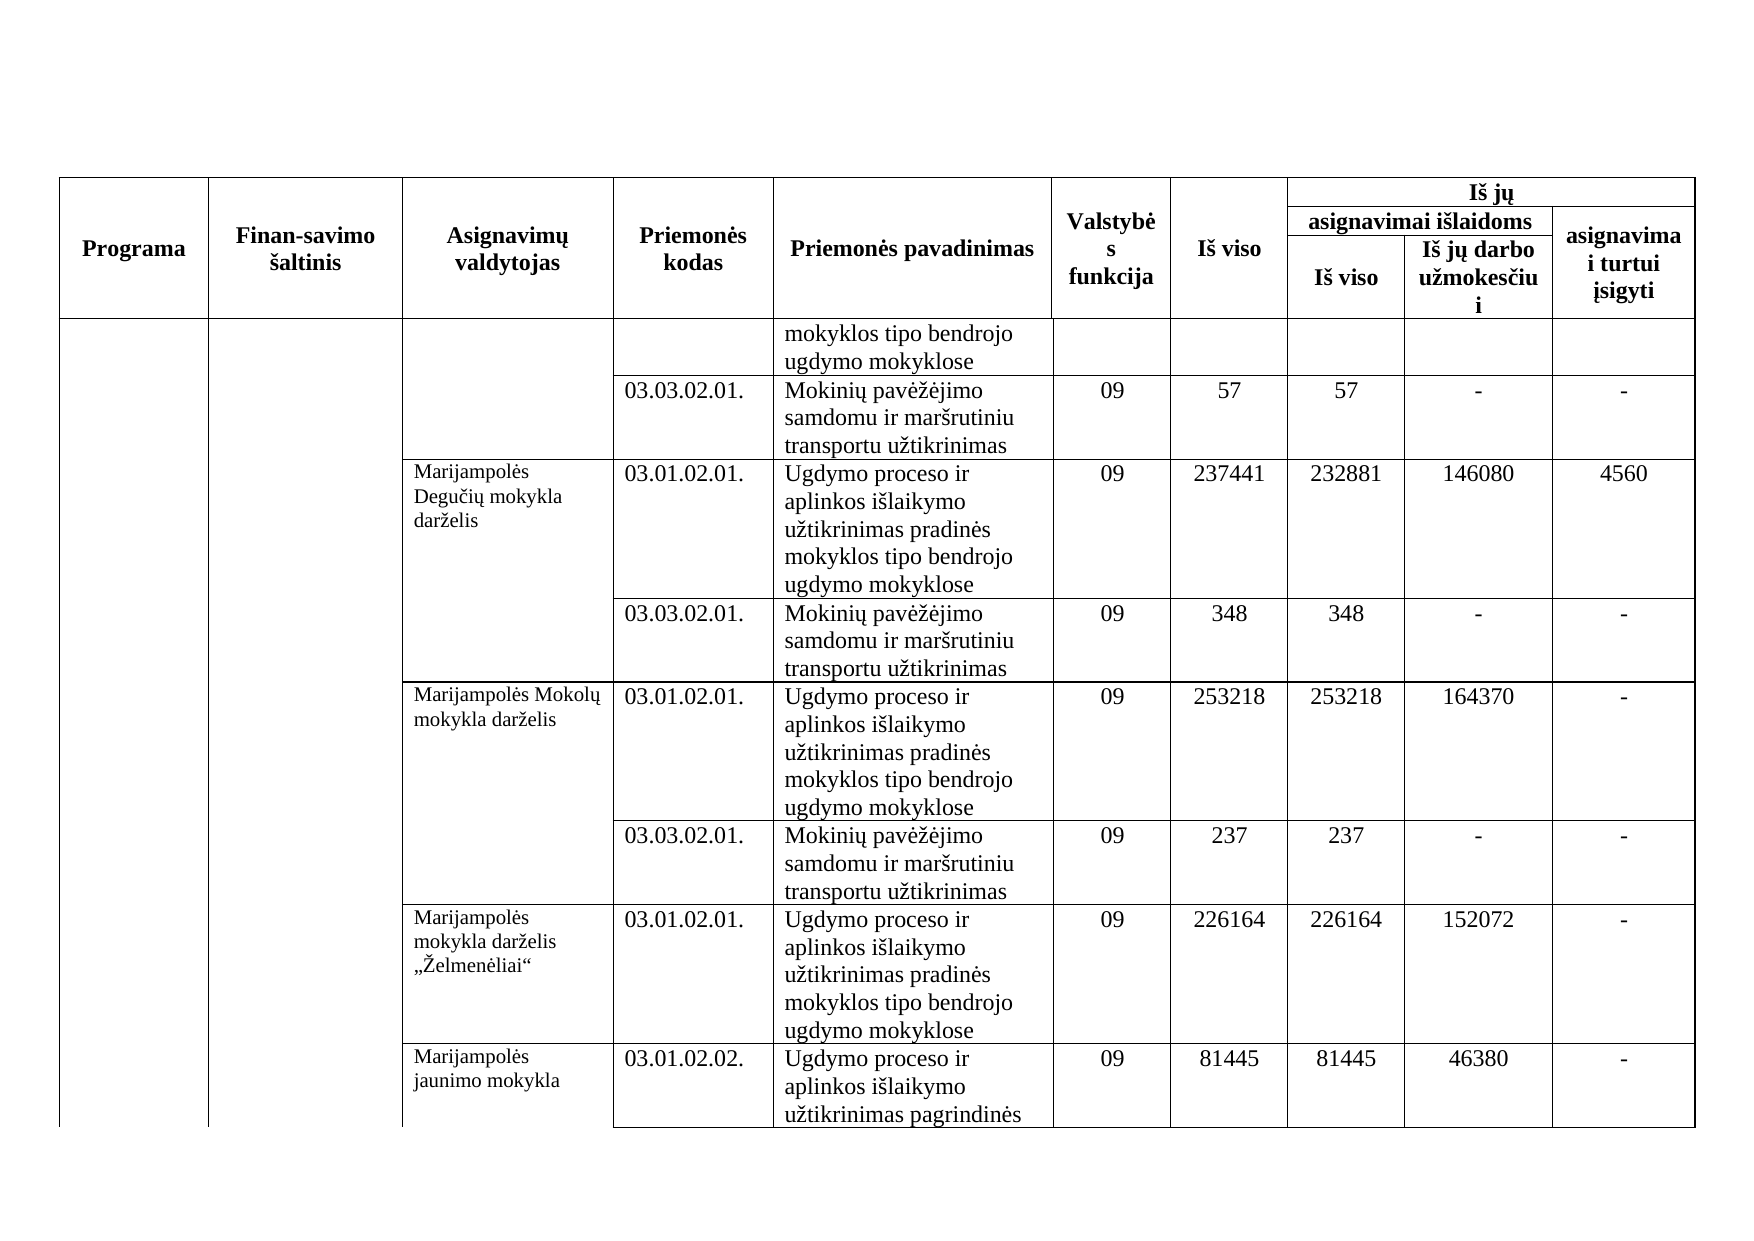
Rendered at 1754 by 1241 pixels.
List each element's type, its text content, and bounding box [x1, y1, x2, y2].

table_header Priemonės kodas [614, 178, 773, 318]
table_cell 57 [1288, 376, 1404, 458]
table_cell 232881 [1288, 460, 1404, 597]
table_cell Mokinių pavėžėjimo samdomu ir maršrutiniu transportu užtikrinimas [774, 599, 1053, 681]
table_cell 253218 [1288, 683, 1404, 820]
table_cell [1171, 319, 1287, 374]
table_cell [403, 820, 613, 904]
table_cell [1405, 319, 1552, 374]
table_cell 09 [1054, 1044, 1170, 1127]
table_cell [209, 375, 402, 458]
table_cell 226164 [1171, 905, 1287, 1043]
table_cell - [1405, 821, 1552, 904]
table_cell 09 [1054, 821, 1170, 904]
table_cell [1054, 319, 1170, 374]
table_cell 237 [1288, 821, 1404, 904]
table_cell 03.03.02.01. [614, 599, 773, 681]
table_cell [60, 375, 208, 458]
table_cell Iš viso [1288, 236, 1404, 318]
table_cell [60, 681, 208, 820]
table_cell Ugdymo proceso ir aplinkos išlaikymo užtikrinimas pradinės mokyklos tipo bendrojo ugdymo mokyklose [774, 905, 1053, 1043]
table_cell 03.03.02.01. [614, 376, 773, 458]
table_cell [614, 319, 773, 374]
table_header Valstybės funkcija [1052, 178, 1170, 318]
table_cell - [1405, 376, 1552, 458]
table_cell [60, 598, 208, 681]
table_cell mokyklos tipo bendrojo ugdymo mokyklose [774, 319, 1053, 374]
table_cell 09 [1054, 599, 1170, 681]
table_cell Marijampolės Degučių mokykla darželis [403, 460, 613, 597]
table_cell 81445 [1288, 1044, 1404, 1127]
table_cell 253218 [1171, 683, 1287, 820]
table_cell 226164 [1288, 905, 1404, 1043]
table_cell 237 [1171, 821, 1287, 904]
table_cell 03.01.02.02. [614, 1044, 773, 1127]
table_cell asignavimai išlaidoms [1288, 207, 1552, 234]
table_cell 03.01.02.01. [614, 905, 773, 1043]
table_cell [403, 598, 613, 681]
table_cell [1288, 319, 1404, 374]
table_cell 03.01.02.01. [614, 683, 773, 820]
table_cell - [1553, 905, 1694, 1043]
table_cell 09 [1054, 376, 1170, 458]
table_cell - [1553, 319, 1694, 374]
table_cell 152072 [1405, 905, 1552, 1043]
table_cell 4560 [1553, 460, 1694, 597]
table_cell 46380 [1405, 1044, 1552, 1127]
table_cell [209, 904, 402, 1043]
table_header Asignavimų valdytojas [403, 178, 613, 318]
table_cell asignavimai turtui įsigyti [1553, 207, 1694, 318]
table_cell [209, 598, 402, 681]
table_cell - [1553, 599, 1694, 681]
table_cell [209, 1043, 402, 1127]
table_cell [403, 375, 613, 458]
table_header Programa [60, 178, 208, 318]
table_cell [60, 1043, 208, 1127]
table_cell 164370 [1405, 683, 1552, 820]
table_header Iš jų [1288, 178, 1694, 206]
table_cell 146080 [1405, 460, 1552, 597]
table_cell - [1553, 1044, 1694, 1127]
table_cell [60, 820, 208, 904]
table_cell 348 [1288, 599, 1404, 681]
table_cell - [1553, 683, 1694, 820]
table_cell Marijampolės Mokolų mokykla darželis [403, 683, 613, 820]
table_cell [209, 820, 402, 904]
table_cell Ugdymo proceso ir aplinkos išlaikymo užtikrinimas pradinės mokyklos tipo bendrojo ugdymo mokyklose [774, 460, 1053, 597]
table_cell 237441 [1171, 460, 1287, 597]
table_cell Ugdymo proceso ir aplinkos išlaikymo užtikrinimas pagrindinės [774, 1044, 1053, 1127]
table_cell 09 [1054, 683, 1170, 820]
table_cell Marijampolės jaunimo mokykla [403, 1044, 613, 1127]
table_cell 09 [1054, 460, 1170, 597]
table_cell Mokinių pavėžėjimo samdomu ir maršrutiniu transportu užtikrinimas [774, 376, 1053, 458]
table_cell 09 [1054, 905, 1170, 1043]
table_cell Iš jų darbo užmokesčiui [1405, 236, 1552, 318]
table_cell - [1553, 821, 1694, 904]
table_header Iš viso [1171, 178, 1287, 318]
table_cell 81445 [1171, 1044, 1287, 1127]
table_cell 03.01.02.01. [614, 460, 773, 597]
table_cell Mokinių pavėžėjimo samdomu ir maršrutiniu transportu užtikrinimas [774, 821, 1053, 904]
table_cell [209, 681, 402, 820]
table_cell [209, 319, 402, 374]
table_cell 57 [1171, 376, 1287, 458]
table_cell [60, 904, 208, 1043]
table_cell 348 [1171, 599, 1287, 681]
table_cell [403, 319, 613, 374]
table_cell Ugdymo proceso ir aplinkos išlaikymo užtikrinimas pradinės mokyklos tipo bendrojo ugdymo mokyklose [774, 683, 1053, 820]
table_cell Marijampolės mokykla darželis „Želmenėliai“ [403, 905, 613, 1043]
table_cell - [1553, 376, 1694, 458]
table_cell 03.03.02.01. [614, 821, 773, 904]
table_header Priemonės pavadinimas [774, 178, 1051, 318]
table_cell [60, 319, 208, 374]
table_cell [60, 459, 208, 597]
table_cell - [1405, 599, 1552, 681]
table_header Finan-savimo šaltinis [209, 178, 402, 318]
table_cell [209, 459, 402, 597]
